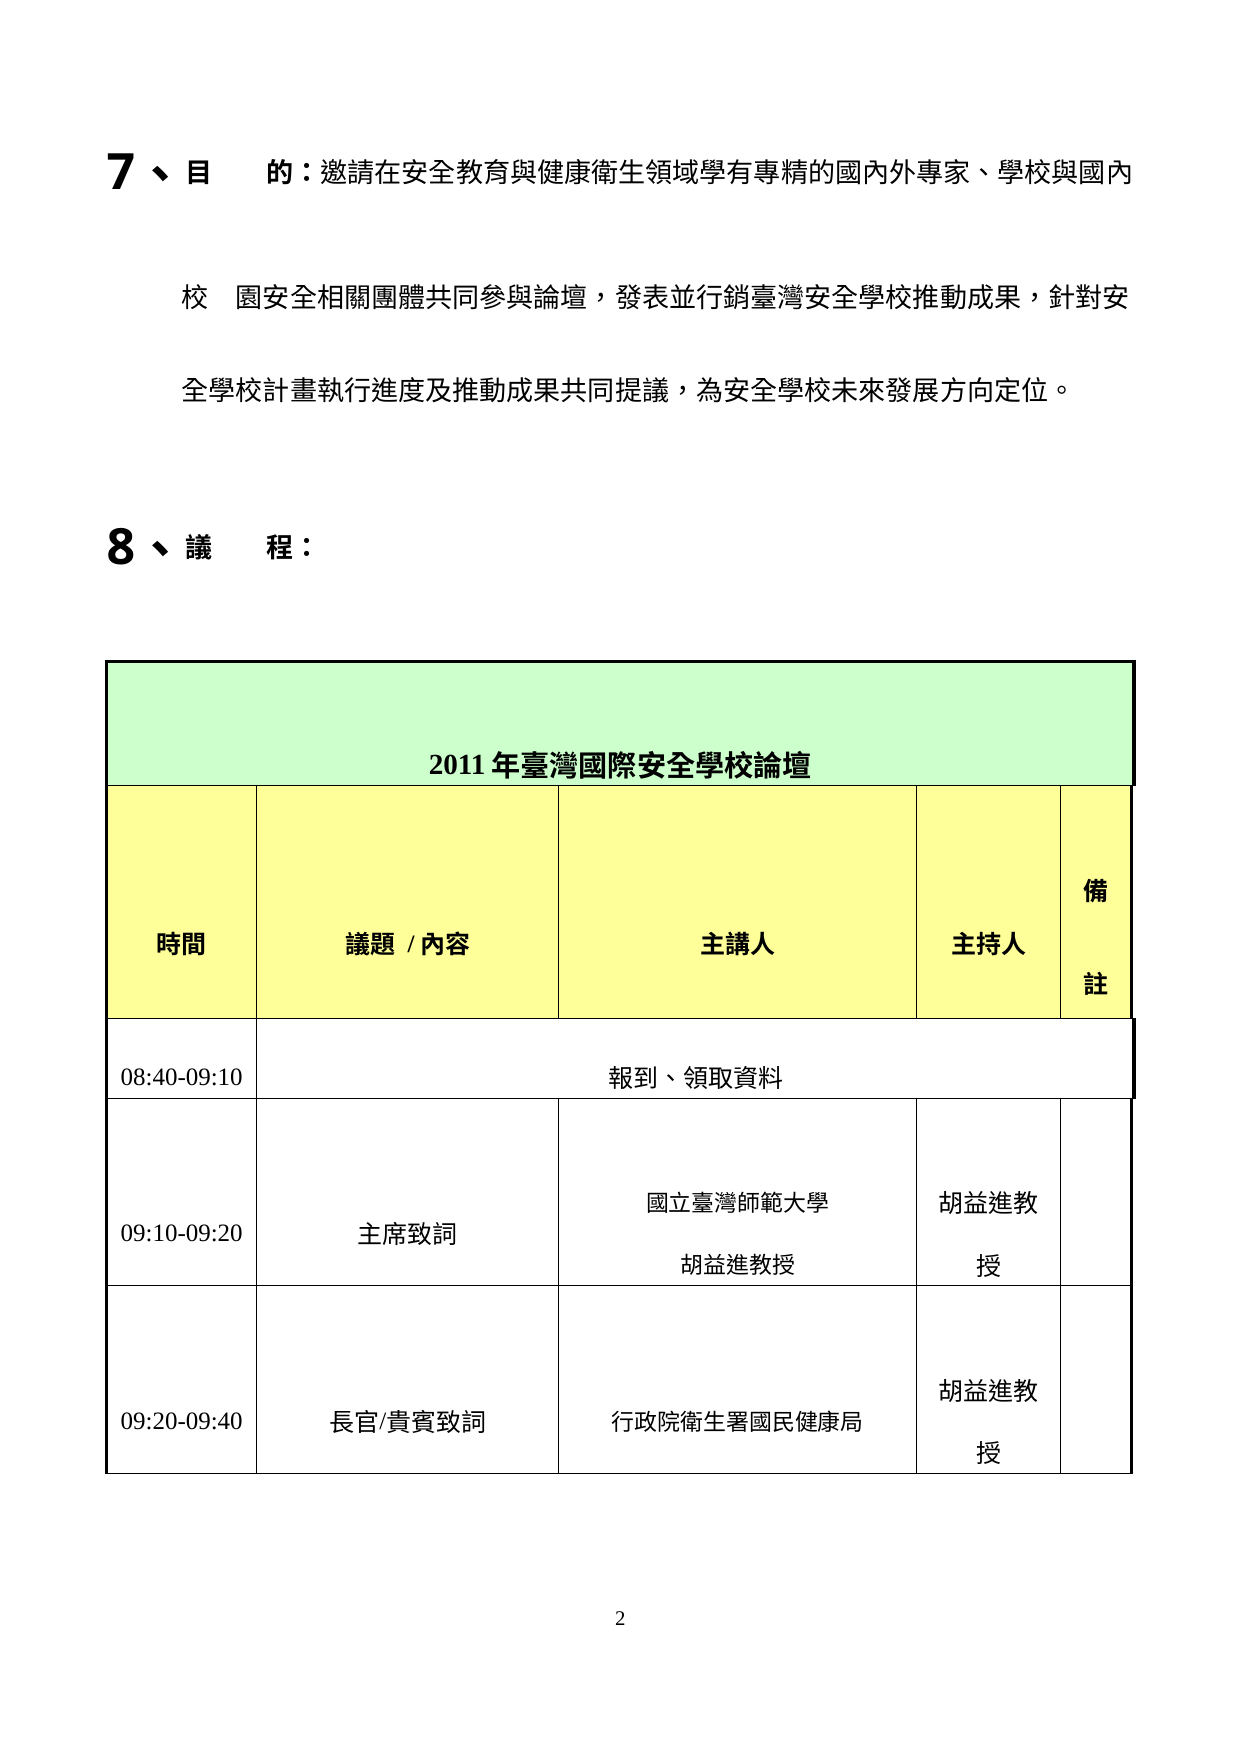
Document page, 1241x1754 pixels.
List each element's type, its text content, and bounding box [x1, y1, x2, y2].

table_cell 主講人 [559, 786, 916, 1018]
table_cell 行政院衛生署國民健康局 [559, 1286, 916, 1472]
table_cell 時間 [108, 786, 256, 1018]
table_header 2011年臺灣國際安全學校論壇 [108, 663, 1132, 785]
list 目 的：邀請在安全教育與健康衛生領域學有專精的國內外專家、學校與國內校 園安全相關團體共同參與論壇，發表並行銷臺灣安全學校推動成果，針對安全學校計畫執行進度及推動成果共同提議，為安全學校未來發展方向定位。 [106, 97, 1134, 410]
table_cell 國立臺灣師範大學 胡益進教授 [559, 1099, 916, 1285]
table_cell 09:20-09:40 [108, 1286, 256, 1472]
table_cell 主持人 [917, 786, 1060, 1018]
table_cell 08:40-09:10 [108, 1019, 256, 1097]
table_cell 長官/貴賓致詞 [257, 1286, 558, 1472]
table_cell [1061, 1286, 1130, 1472]
table_cell [1061, 1099, 1130, 1285]
table_cell 主席致詞 [257, 1099, 558, 1285]
table_cell 議題 / 內容 [257, 786, 558, 1018]
table_cell 報到、領取資料 [257, 1019, 1132, 1097]
table_cell 胡益進教授 [917, 1099, 1060, 1285]
list 議 程： [106, 472, 1134, 597]
table_cell 胡益進教授 [917, 1286, 1060, 1472]
table_cell 備註 [1061, 786, 1130, 1018]
table_cell 09:10-09:20 [108, 1099, 256, 1285]
